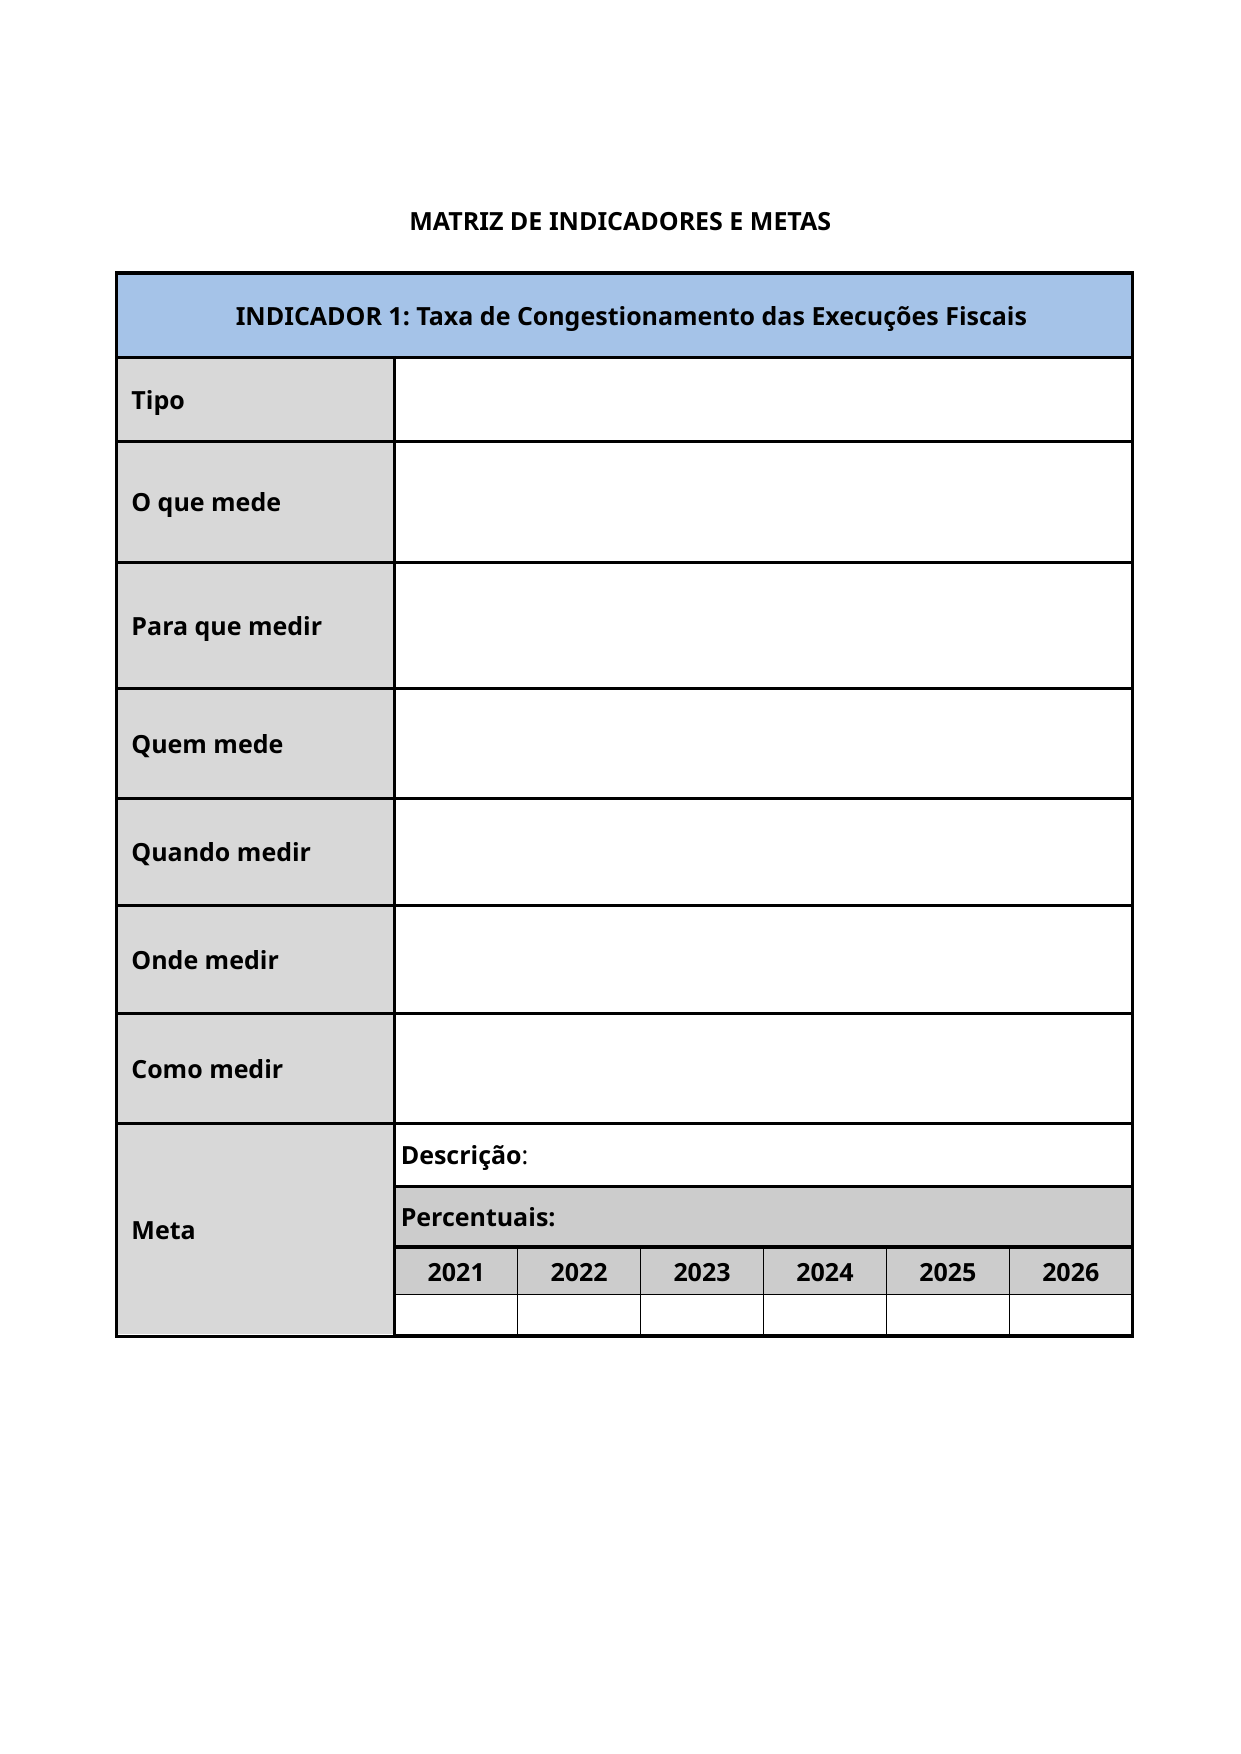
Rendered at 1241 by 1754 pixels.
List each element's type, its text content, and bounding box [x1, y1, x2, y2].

table_cell O que mede [118, 443, 393, 561]
table_cell [396, 800, 1131, 904]
table_cell Meta [118, 1125, 393, 1334]
table_cell Para que medir [118, 564, 393, 687]
table_header 2026 [1010, 1249, 1131, 1294]
table_cell [396, 359, 1131, 440]
table_header 2024 [764, 1249, 886, 1294]
table_cell [396, 907, 1131, 1012]
table_cell Quem mede [118, 690, 393, 797]
table_header INDICADOR 1: Taxa de Congestionamento das Execuções Fiscais [118, 275, 1131, 356]
table_cell [641, 1295, 763, 1334]
table_cell [887, 1295, 1009, 1334]
table_header 2025 [887, 1249, 1009, 1294]
table_cell Quando medir [118, 800, 393, 904]
table_cell Como medir [118, 1015, 393, 1122]
table_cell Percentuais: [396, 1188, 1131, 1245]
table_cell Tipo [118, 359, 393, 440]
table_cell [396, 443, 1131, 561]
table_cell [764, 1295, 886, 1334]
text MATRIZ DE INDICADORES E METAS [118, 203, 1122, 237]
table_header 2023 [641, 1249, 763, 1294]
table_cell [1010, 1295, 1131, 1334]
table_cell Onde medir [118, 907, 393, 1012]
table_cell [396, 1295, 517, 1334]
table_cell [396, 564, 1131, 687]
table_cell [396, 690, 1131, 797]
table_cell [396, 1015, 1131, 1122]
table_cell [518, 1295, 640, 1334]
table_header 2021 [396, 1249, 517, 1294]
table_header 2022 [518, 1249, 640, 1294]
table_cell Descrição: [396, 1125, 1131, 1185]
